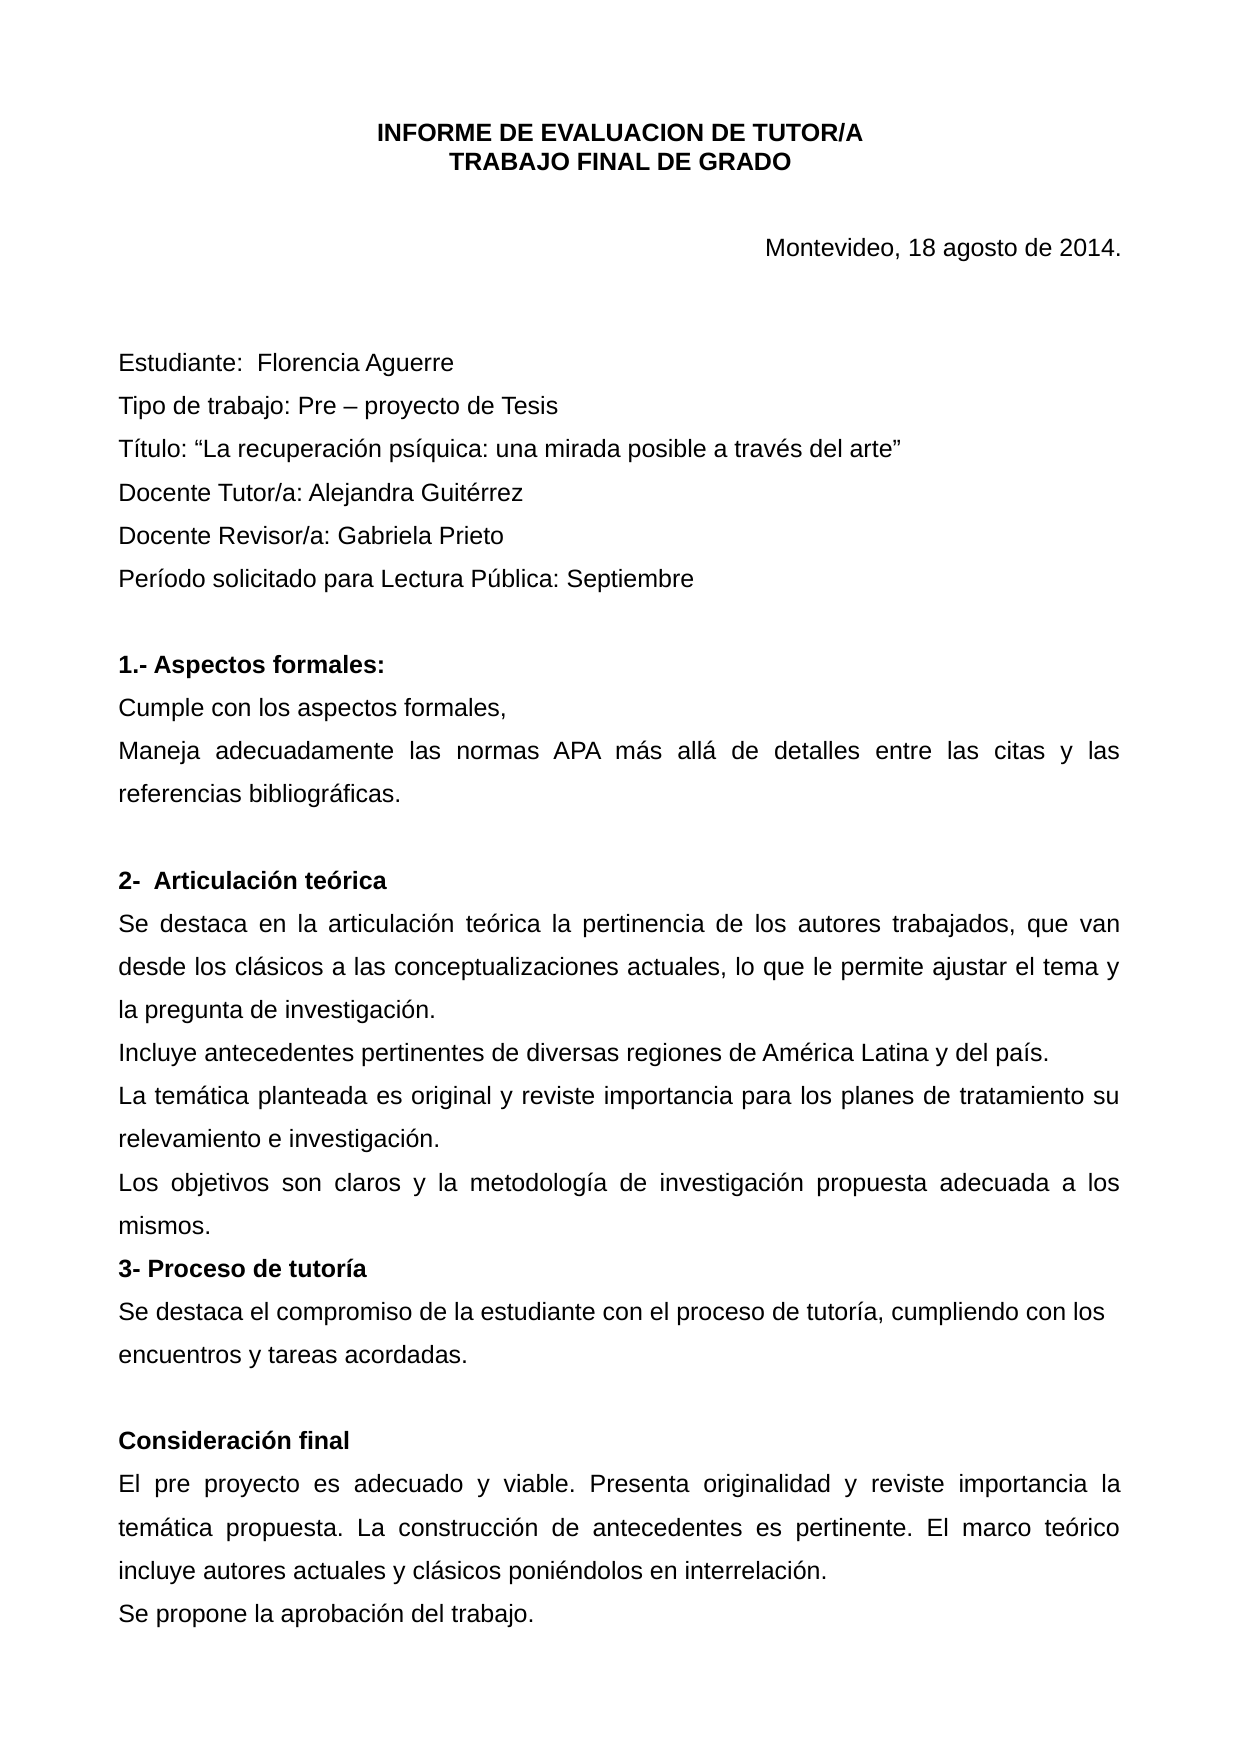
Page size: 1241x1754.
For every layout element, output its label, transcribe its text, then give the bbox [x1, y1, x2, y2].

text Se destaca el compromiso de la estudiante con el proceso de tutoría, cumpliendo con los encuentros y tareas acordadas. [118, 1297, 1122, 1369]
text Docente Revisor/a: Gabriela Prieto [118, 521, 1122, 549]
text Título: “La recuperación psíquica: una mirada posible a través del arte” [118, 434, 1122, 463]
text INFORME DE EVALUACION DE TUTOR/A [118, 118, 1122, 147]
text 3- Proceso de tutoría [118, 1254, 1122, 1282]
text 2- Articulación teórica [118, 866, 1122, 894]
text La temática planteada es original y reviste importancia para los planes de tratamiento su relevamiento e investigación. [118, 1081, 1122, 1153]
text Consideración final [118, 1426, 1122, 1455]
text Montevideo, 18 agosto de 2014. [118, 233, 1122, 262]
text Se destaca en la articulación teórica la pertinencia de los autores trabajados, que van desde los clásicos a las conceptualizaciones actuales, lo que le permite ajustar el tema y la pregunta de investigación. [118, 909, 1122, 1024]
text Maneja adecuadamente las normas APA más allá de detalles entre las citas y las referencias bibliográficas. [118, 736, 1122, 808]
text Cumple con los aspectos formales, [118, 693, 1122, 722]
text 1.- Aspectos formales: [118, 650, 1122, 679]
text Los objetivos son claros y la metodología de investigación propuesta adecuada a los mismos. [118, 1167, 1122, 1239]
text Incluye antecedentes pertinentes de diversas regiones de América Latina y del país. [118, 1038, 1122, 1067]
text Tipo de trabajo: Pre – proyecto de Tesis [118, 391, 1122, 420]
text Se propone la aprobación del trabajo. [118, 1599, 1122, 1627]
text Estudiante: Florencia Aguerre [118, 348, 1122, 377]
text Docente Tutor/a: Alejandra Guitérrez [118, 477, 1122, 506]
text TRABAJO FINAL DE GRADO [118, 147, 1122, 176]
text Período solicitado para Lectura Pública: Septiembre [118, 564, 1122, 592]
text El pre proyecto es adecuado y viable. Presenta originalidad y reviste importancia la temática propuesta. La construcción de antecedentes es pertinente. El marco teórico incluye autores actuales y clásicos poniéndolos en interrelación. [118, 1469, 1122, 1584]
